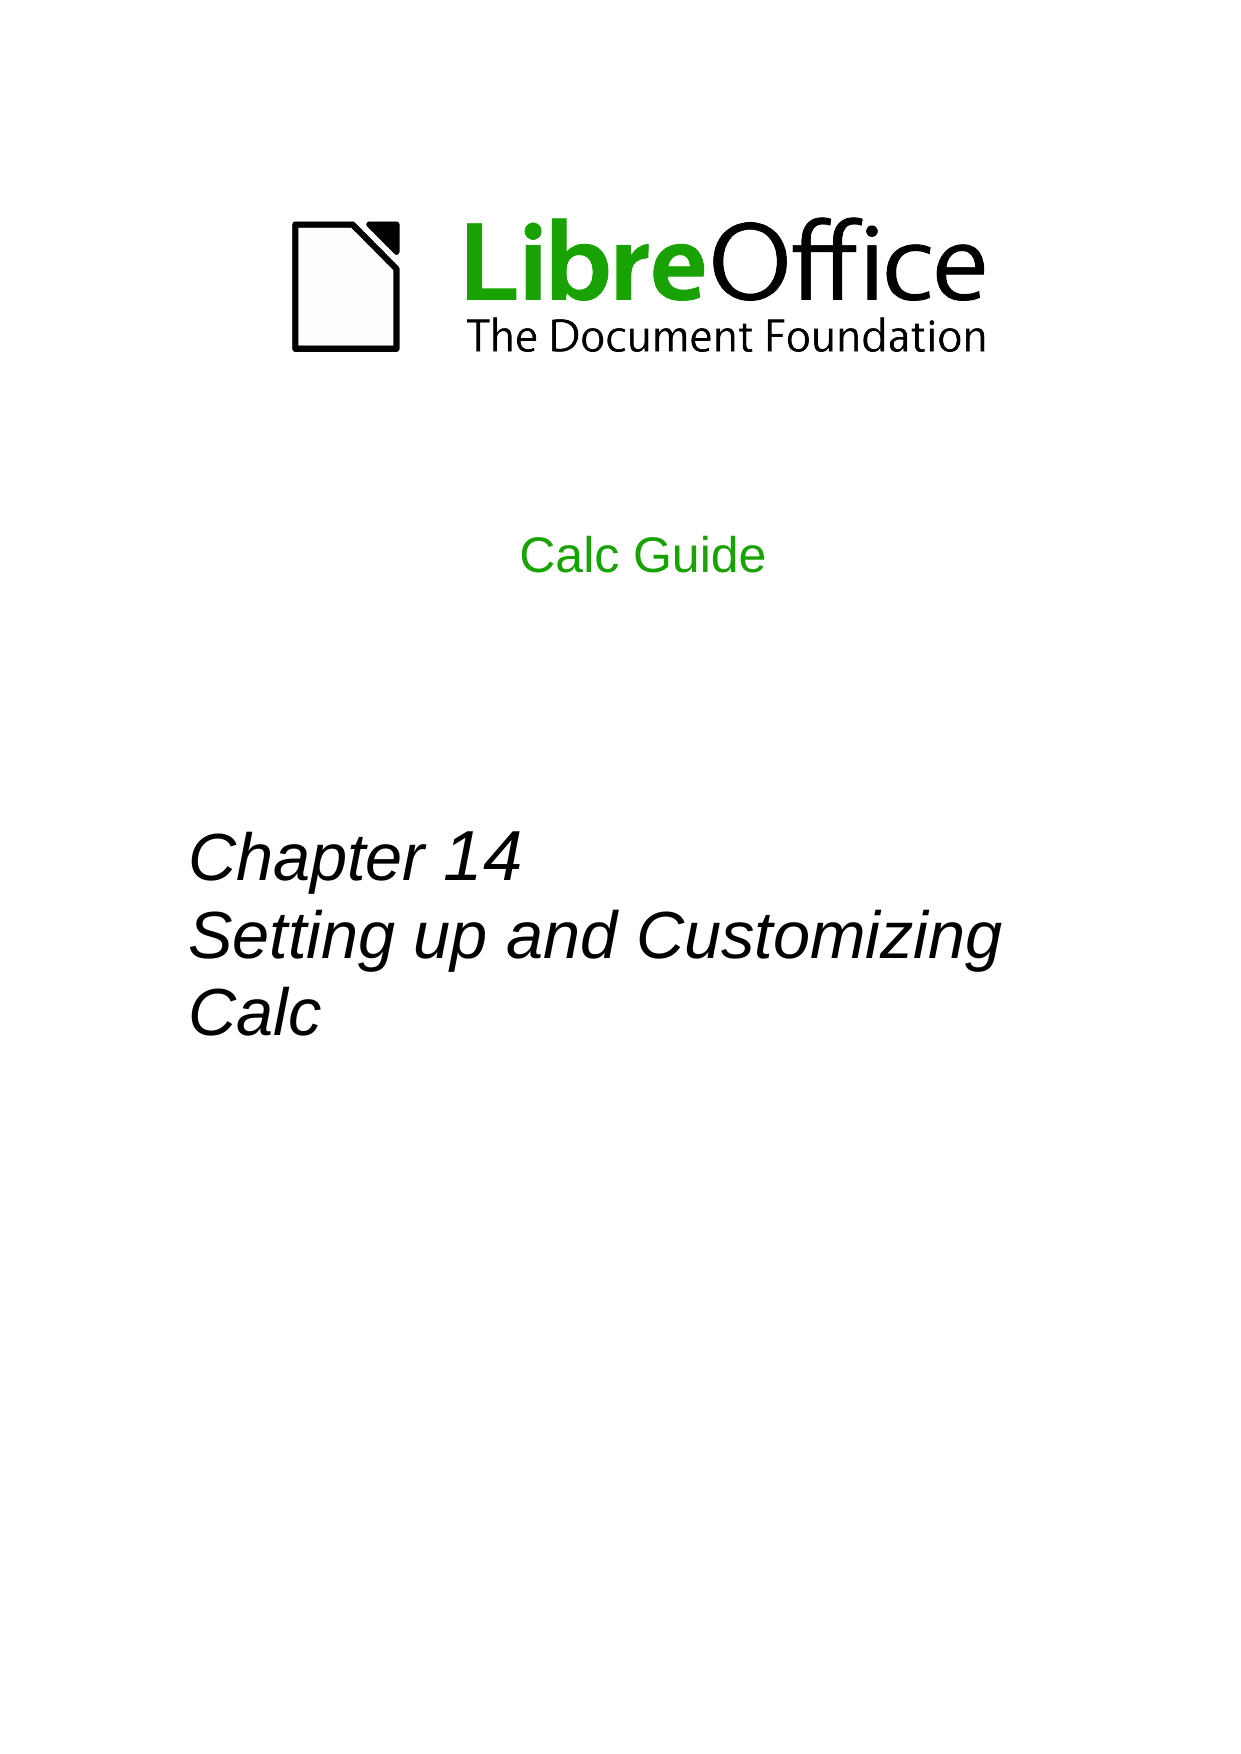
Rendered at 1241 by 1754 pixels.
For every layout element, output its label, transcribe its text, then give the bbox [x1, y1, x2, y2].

text Calc Guide [188, 526, 1098, 583]
picture [250, 186, 1035, 387]
subtitle Chapter 14 Setting up and Customizing Calc [188, 814, 1098, 1049]
